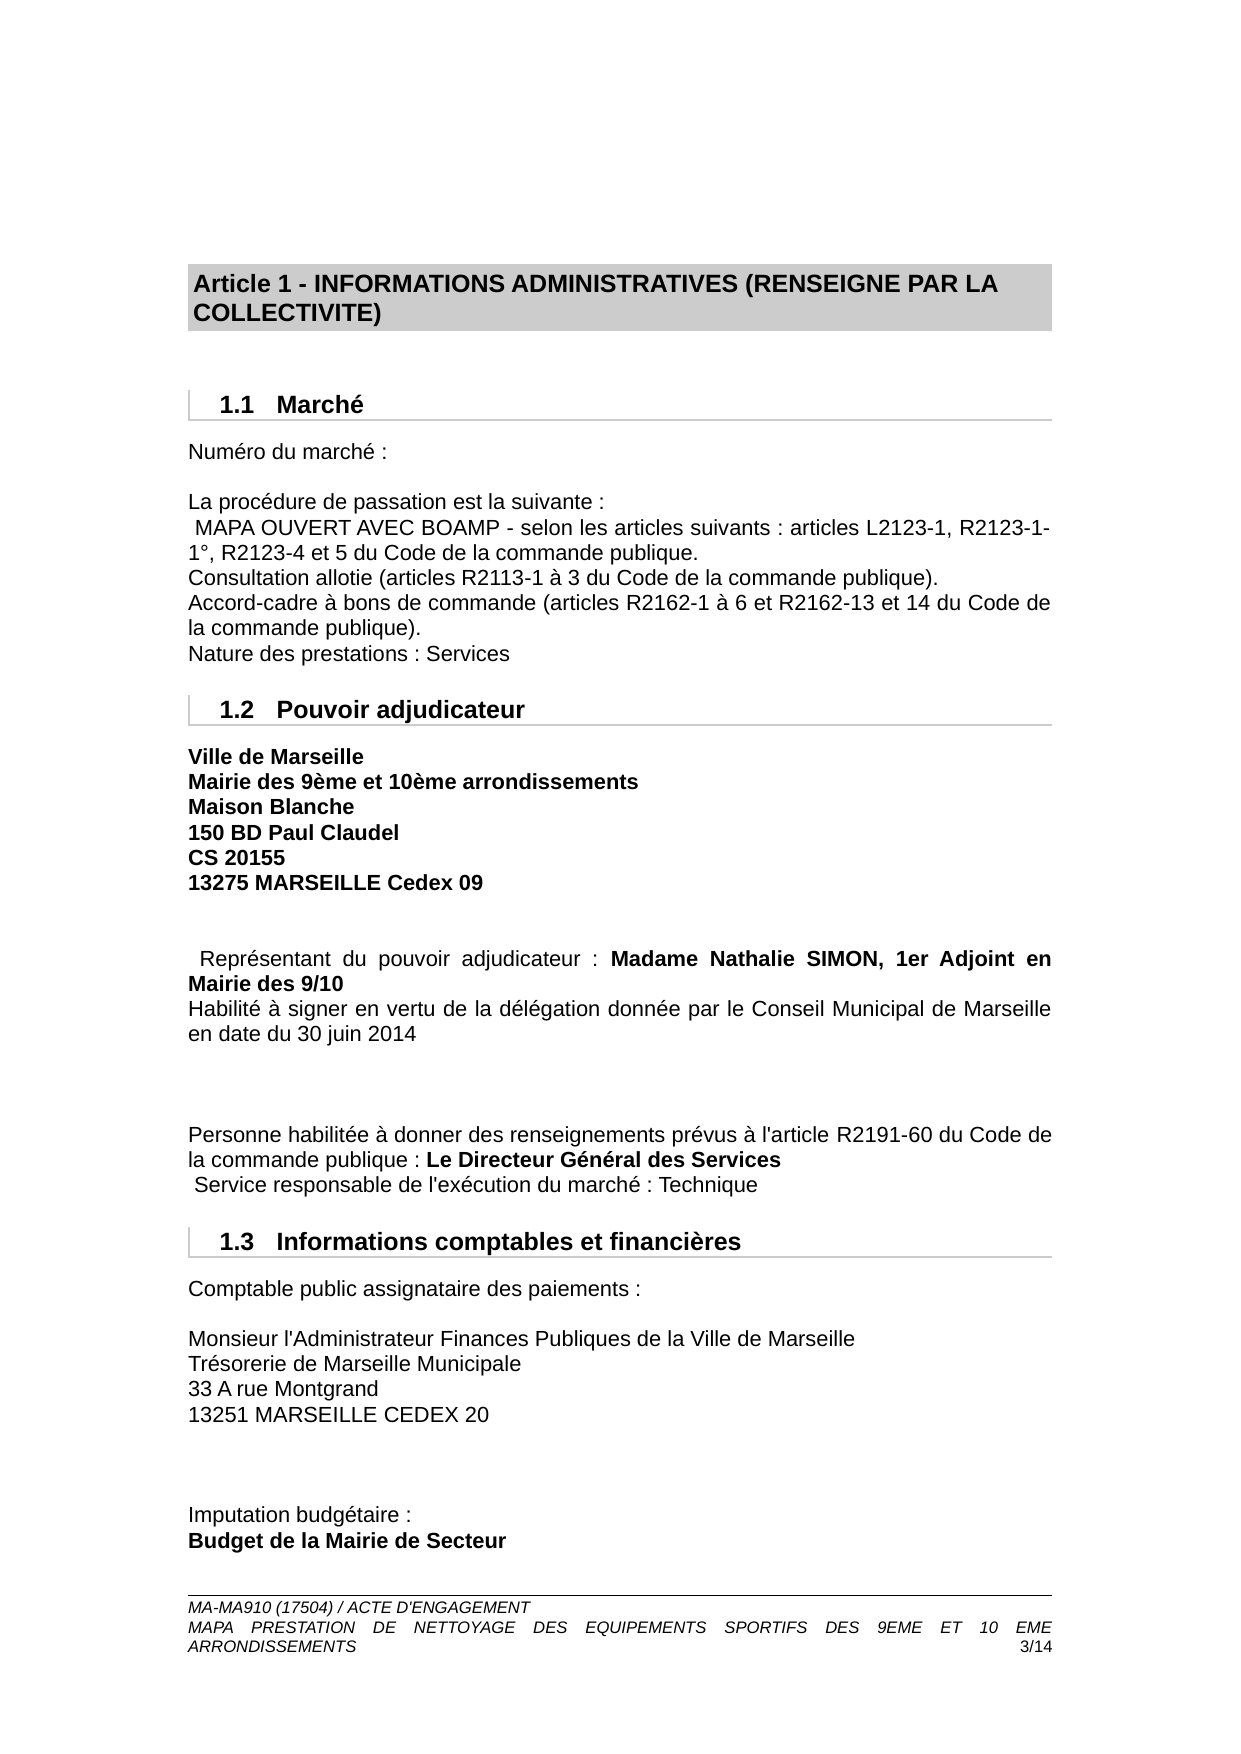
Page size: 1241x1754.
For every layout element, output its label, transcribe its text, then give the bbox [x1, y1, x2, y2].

text Budget de la Mairie de Secteur [188, 1528, 1052, 1553]
subtitle Pouvoir adjudicateur [190, 695, 1052, 724]
text Ville de Marseille [188, 744, 1052, 769]
text MAPA OUVERT AVEC BOAMP - selon les articles suivants : articles L2123-1, R2123-1-1°, R2123-4 et 5 du Code de la commande publique. [188, 514, 1052, 565]
text CS 20155 [188, 844, 1052, 870]
text 13251 MARSEILLE CEDEX 20 [188, 1402, 1052, 1427]
text Maison Blanche [188, 794, 1052, 819]
text Mairie des 9ème et 10ème arrondissements [188, 769, 1052, 794]
text Imputation budgétaire : [188, 1502, 1052, 1528]
text Habilité à signer en vertu de la délégation donnée par le Conseil Municipal de Marseille en date du 30 juin 2014 [188, 996, 1052, 1046]
text Nature des prestations : Services [188, 641, 1052, 666]
text Accord-cadre à bons de commande (articles R2162-1 à 6 et R2162-13 et 14 du Code de la commande publique). [188, 590, 1052, 641]
text Personne habilitée à donner des renseignements prévus à l'article R2191-60 du Code de la commande publique : Le Directeur Général des Services [188, 1122, 1052, 1172]
text Service responsable de l'exécution du marché : Technique [188, 1172, 1052, 1197]
text Trésorerie de Marseille Municipale [188, 1351, 1052, 1376]
text La procédure de passation est la suivante : [188, 489, 1052, 514]
subtitle INFORMATIONS ADMINISTRATIVES (RENSEIGNE PAR LA COLLECTIVITE) [190, 266, 1050, 329]
text Représentant du pouvoir adjudicateur : Madame Nathalie SIMON, 1er Adjoint en Mairie des 9/10 [188, 945, 1052, 996]
text Comptable public assignataire des paiements : [188, 1276, 1052, 1301]
text 13275 MARSEILLE Cedex 09 [188, 870, 1052, 895]
text Numéro du marché : [188, 439, 1052, 464]
subtitle Marché [190, 390, 1052, 419]
text Monsieur l'Administrateur Finances Publiques de la Ville de Marseille [188, 1326, 1052, 1351]
text 150 BD Paul Claudel [188, 819, 1052, 844]
text Consultation allotie (articles R2113-1 à 3 du Code de la commande publique). [188, 565, 1052, 590]
text 33 A rue Montgrand [188, 1376, 1052, 1402]
subtitle Informations comptables et financières [190, 1227, 1052, 1256]
